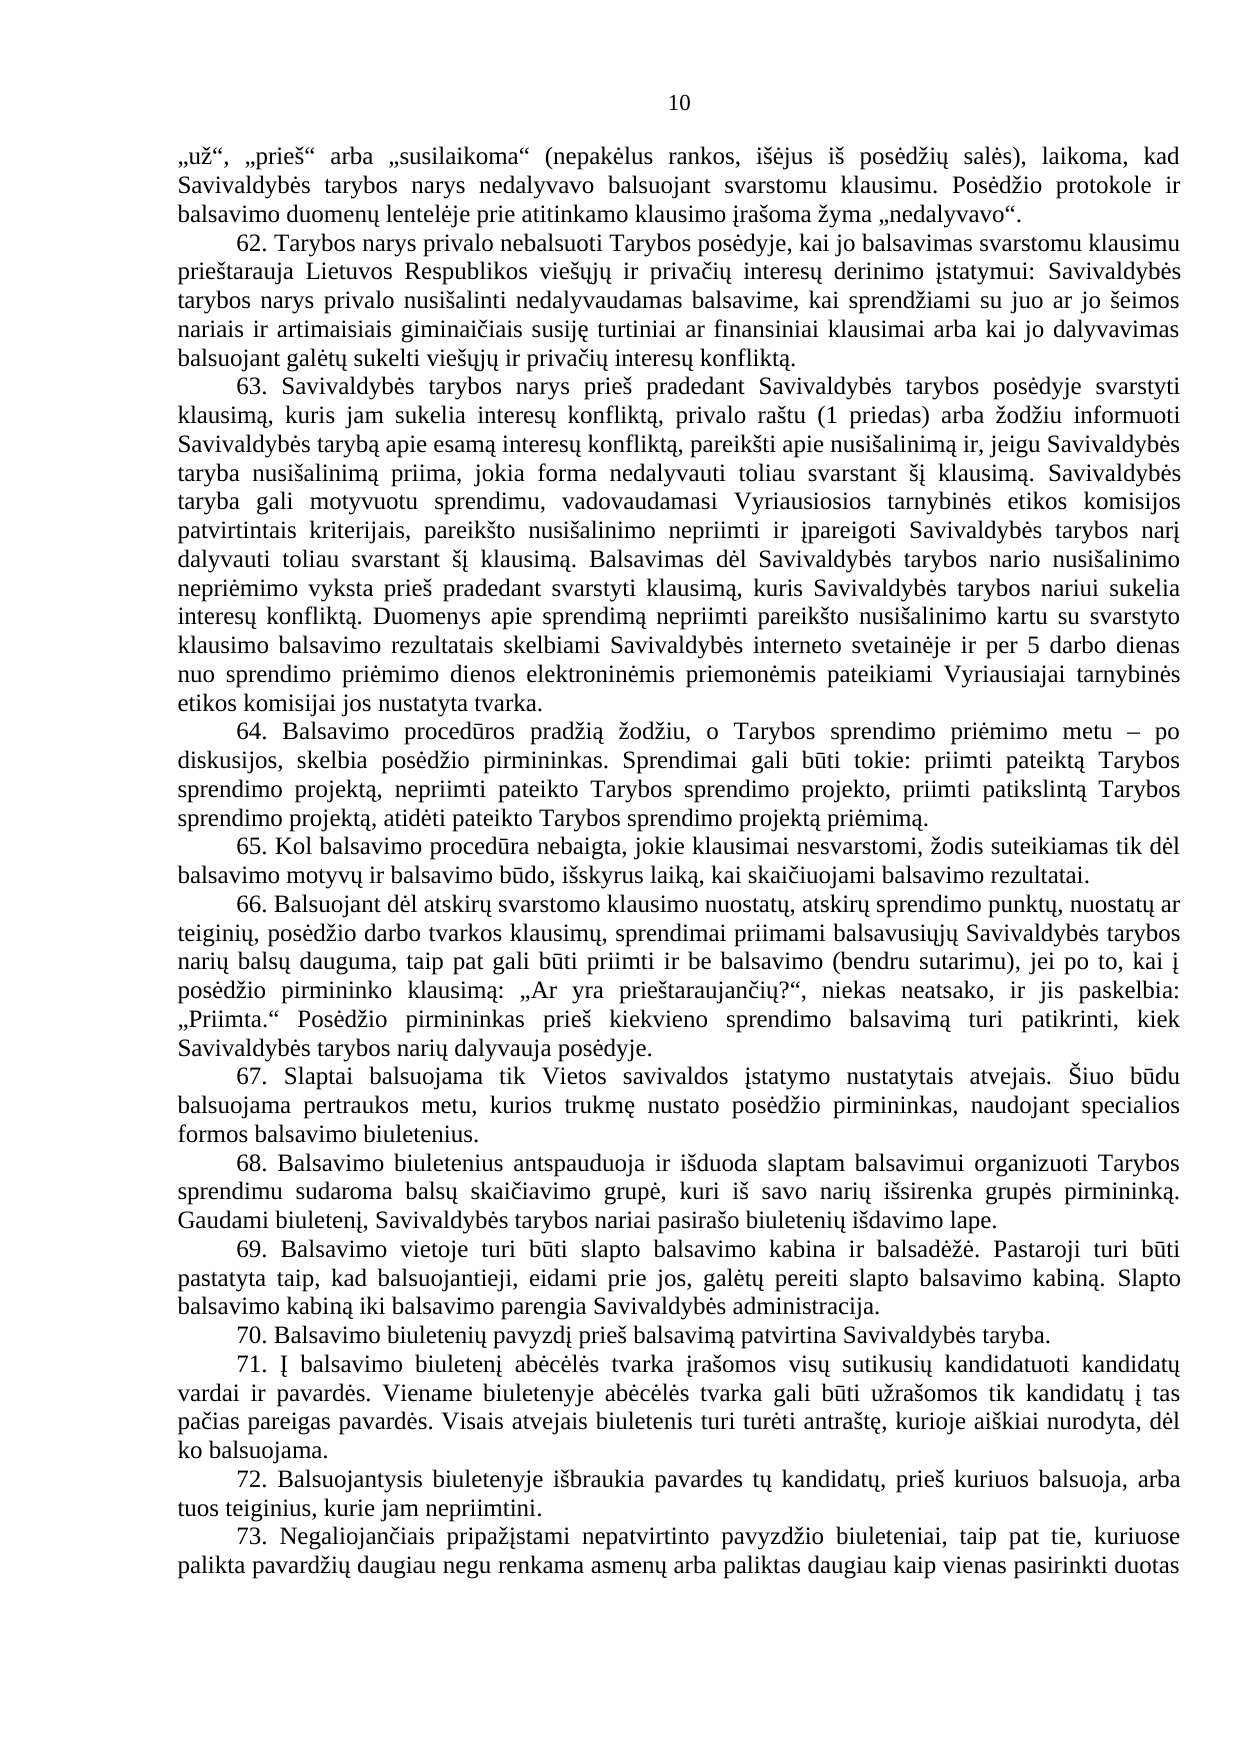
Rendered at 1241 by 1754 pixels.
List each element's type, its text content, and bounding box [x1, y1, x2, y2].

text 62. Tarybos narys privalo nebalsuoti Tarybos posėdyje, kai jo balsavimas svarstomu klausimu prieštarauja Lietuvos Respublikos viešųjų ir privačių interesų derinimo įstatymui: Savivaldybės tarybos narys privalo nusišalinti nedalyvaudamas balsavime, kai sprendžiami su juo ar jo šeimos nariais ir artimaisiais giminaičiais susiję turtiniai ar finansiniai klausimai arba kai jo dalyvavimas balsuojant galėtų sukelti viešųjų ir privačių interesų konfliktą. [177, 228, 1181, 371]
text 63. Savivaldybės tarybos narys prieš pradedant Savivaldybės tarybos posėdyje svarstyti klausimą, kuris jam sukelia interesų konfliktą, privalo raštu (1 priedas) arba žodžiu informuoti Savivaldybės tarybą apie esamą interesų konfliktą, pareikšti apie nusišalinimą ir, jeigu Savivaldybės taryba nusišalinimą priima, jokia forma nedalyvauti toliau svarstant šį klausimą. Savivaldybės taryba gali motyvuotu sprendimu, vadovaudamasi Vyriausiosios tarnybinės etikos komisijos patvirtintais kriterijais, pareikšto nusišalinimo nepriimti ir įpareigoti Savivaldybės tarybos narį dalyvauti toliau svarstant šį klausimą. Balsavimas dėl Savivaldybės tarybos nario nusišalinimo nepriėmimo vyksta prieš pradedant svarstyti klausimą, kuris Savivaldybės tarybos nariui sukelia interesų konfliktą. Duomenys apie sprendimą nepriimti pareikšto nusišalinimo kartu su svarstyto klausimo balsavimo rezultatais skelbiami Savivaldybės interneto svetainėje ir per 5 darbo dienas nuo sprendimo priėmimo dienos elektroninėmis priemonėmis pateikiami Vyriausiajai tarnybinės etikos komisijai jos nustatyta tvarka. [177, 371, 1181, 716]
text „už“, „prieš“ arba „susilaikoma“ (nepakėlus rankos, išėjus iš posėdžių salės), laikoma, kad Savivaldybės tarybos narys nedalyvavo balsuojant svarstomu klausimu. Posėdžio protokole ir balsavimo duomenų lentelėje prie atitinkamo klausimo įrašoma žyma „nedalyvavo“. [177, 141, 1181, 228]
text 71. Į balsavimo biuletenį abėcėlės tvarka įrašomos visų sutikusių kandidatuoti kandidatų vardai ir pavardės. Viename biuletenyje abėcėlės tvarka gali būti užrašomos tik kandidatų į tas pačias pareigas pavardės. Visais atvejais biuletenis turi turėti antraštę, kurioje aiškiai nurodyta, dėl ko balsuojama. [177, 1349, 1181, 1464]
text 66. Balsuojant dėl atskirų svarstomo klausimo nuostatų, atskirų sprendimo punktų, nuostatų ar teiginių, posėdžio darbo tvarkos klausimų, sprendimai priimami balsavusiųjų Savivaldybės tarybos narių balsų dauguma, taip pat gali būti priimti ir be balsavimo (bendru sutarimu), jei po to, kai į posėdžio pirmininko klausimą: „Ar yra prieštaraujančių?“, niekas neatsako, ir jis paskelbia: „Priimta.“ Posėdžio pirmininkas prieš kiekvieno sprendimo balsavimą turi patikrinti, kiek Savivaldybės tarybos narių dalyvauja posėdyje. [177, 889, 1181, 1061]
text 73. Negaliojančiais pripažįstami nepatvirtinto pavyzdžio biuleteniai, taip pat tie, kuriuose palikta pavardžių daugiau negu renkama asmenų arba paliktas daugiau kaip vienas pasirinkti duotas [177, 1521, 1181, 1579]
text 64. Balsavimo procedūros pradžią žodžiu, o Tarybos sprendimo priėmimo metu – po diskusijos, skelbia posėdžio pirmininkas. Sprendimai gali būti tokie: priimti pateiktą Tarybos sprendimo projektą, nepriimti pateikto Tarybos sprendimo projekto, priimti patikslintą Tarybos sprendimo projektą, atidėti pateikto Tarybos sprendimo projektą priėmimą. [177, 716, 1181, 831]
text 68. Balsavimo biuletenius antspauduoja ir išduoda slaptam balsavimui organizuoti Tarybos sprendimu sudaroma balsų skaičiavimo grupė, kuri iš savo narių išsirenka grupės pirmininką. Gaudami biuletenį, Savivaldybės tarybos nariai pasirašo biuletenių išdavimo lape. [177, 1148, 1181, 1234]
text 67. Slaptai balsuojama tik Vietos savivaldos įstatymo nustatytais atvejais. Šiuo būdu balsuojama pertraukos metu, kurios trukmę nustato posėdžio pirmininkas, naudojant specialios formos balsavimo biuletenius. [177, 1061, 1181, 1148]
text 72. Balsuojantysis biuletenyje išbraukia pavardes tų kandidatų, prieš kuriuos balsuoja, arba tuos teiginius, kurie jam nepriimtini. [177, 1464, 1181, 1521]
text 69. Balsavimo vietoje turi būti slapto balsavimo kabina ir balsadėžė. Pastaroji turi būti pastatyta taip, kad balsuojantieji, eidami prie jos, galėtų pereiti slapto balsavimo kabiną. Slapto balsavimo kabiną iki balsavimo parengia Savivaldybės administracija. [177, 1234, 1181, 1320]
text 70. Balsavimo biuletenių pavyzdį prieš balsavimą patvirtina Savivaldybės taryba. [177, 1320, 1181, 1349]
text 65. Kol balsavimo procedūra nebaigta, jokie klausimai nesvarstomi, žodis suteikiamas tik dėl balsavimo motyvų ir balsavimo būdo, išskyrus laiką, kai skaičiuojami balsavimo rezultatai. [177, 831, 1181, 889]
